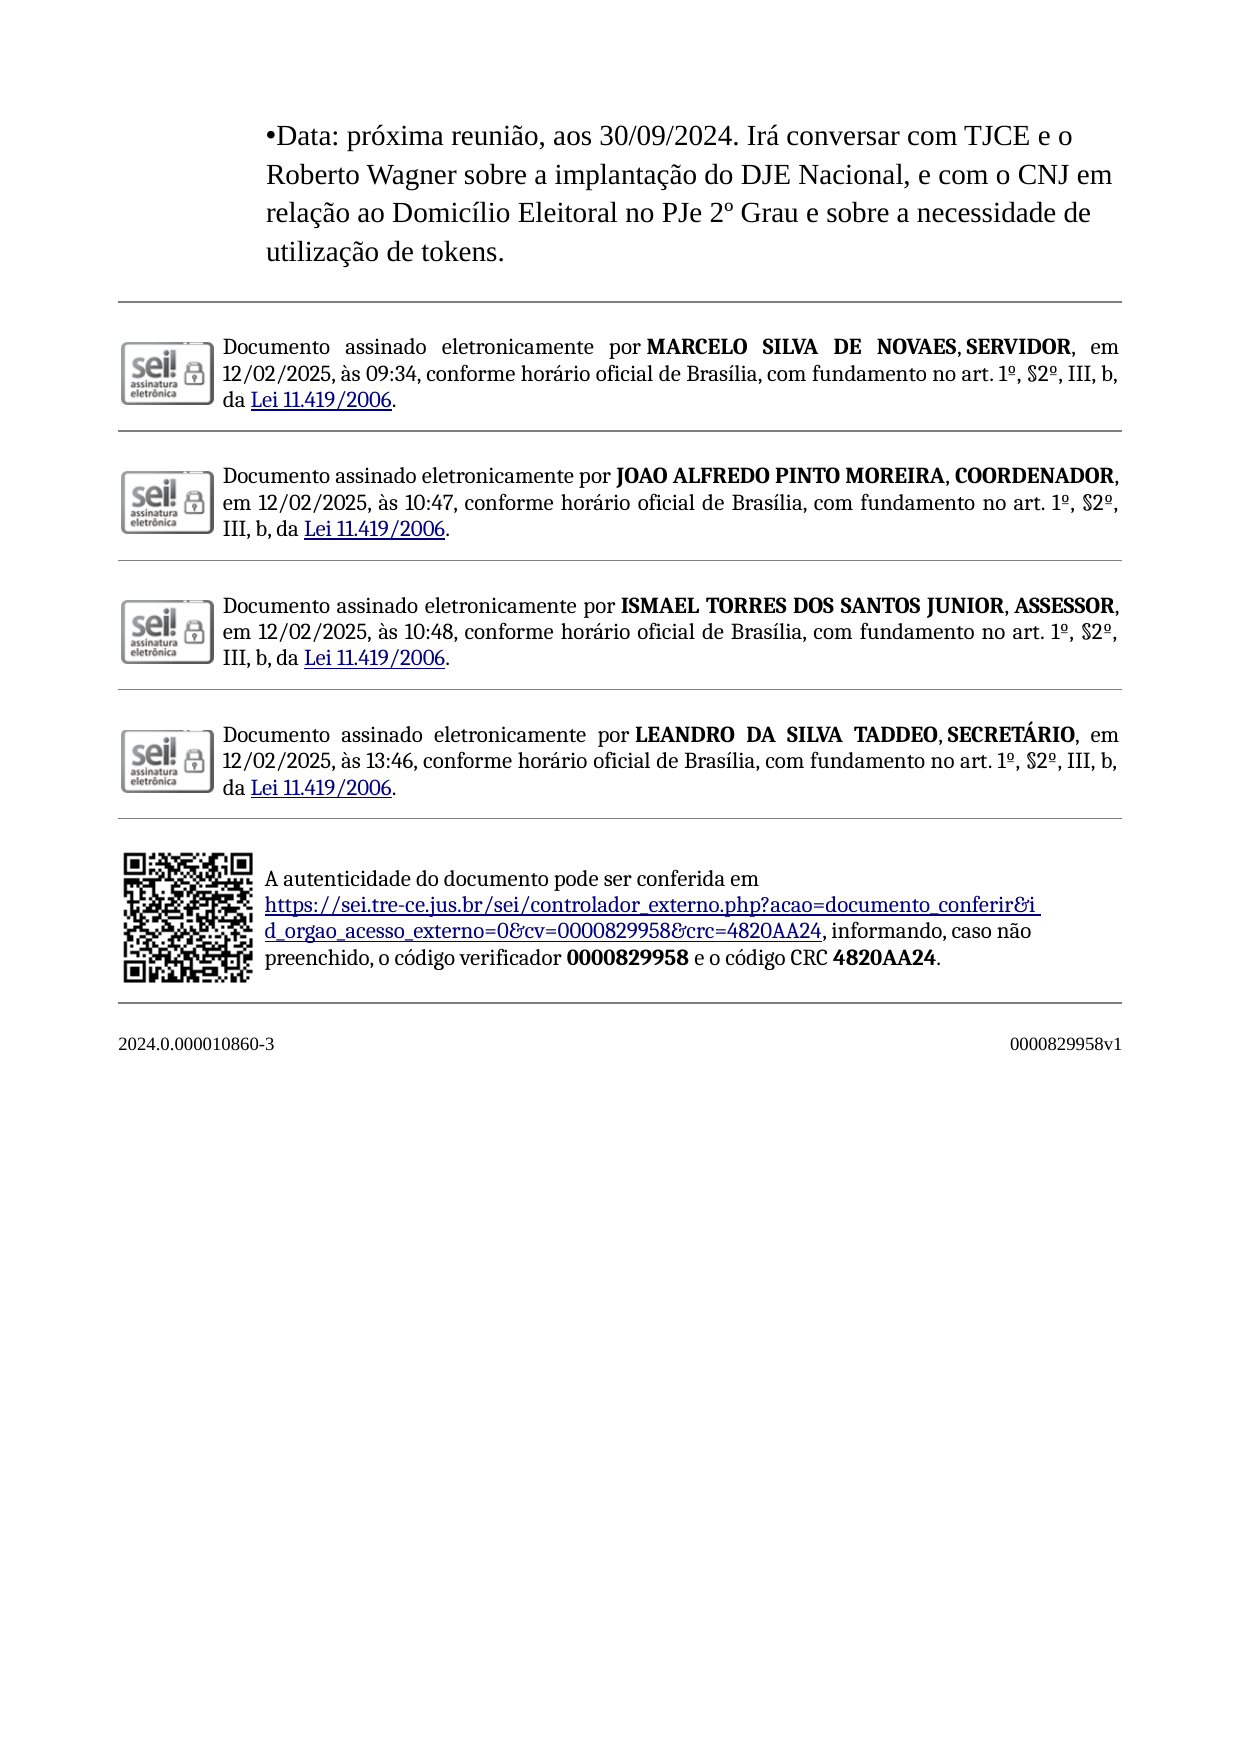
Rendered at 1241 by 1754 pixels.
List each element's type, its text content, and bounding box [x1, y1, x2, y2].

picture [121, 471, 214, 534]
table_header [118, 331, 220, 416]
picture [121, 850, 256, 986]
table_header Documento assinado eletronicamente por LEANDRO DA SILVA TADDEO, Secretário, em 12/02/2025, às 13:46, conforme horário oficial de Brasília, com fundamento no art. 1º, §2º, III, b, da Lei 11.419/2006. [220, 719, 1122, 804]
picture [121, 342, 214, 405]
table_header [118, 460, 220, 545]
table_header [118, 590, 220, 674]
picture [121, 730, 214, 793]
table_header A autenticidade do documento pode ser conferida em https://sei.tre-ce.jus.br/sei/controlador_externo.php?acao=documento_conferir&i d_orgao_acesso_externo=0&cv=0000829958&crc=4820AA24, informando, caso não preenchido, o código verificador 0000829958 e o código CRC 4820AA24. [261, 848, 1122, 988]
table_header 2024.0.000010860-3 [118, 1033, 620, 1054]
list Data: próxima reunião, aos 30/09/2024. Irá conversar com TJCE e o Roberto Wagner sobre a implantação do DJE Nacional, e com o CNJ em relação ao Domicílio Eleitoral no PJe 2º Grau e sobre a necessidade de utilização de tokens. [118, 118, 1122, 267]
table_header Documento assinado eletronicamente por MARCELO SILVA DE NOVAES, SERVIDOR, em 12/02/2025, às 09:34, conforme horário oficial de Brasília, com fundamento no art. 1º, §2º, III, b, da Lei 11.419/2006. [220, 331, 1122, 416]
table_header Documento assinado eletronicamente por JOAO ALFREDO PINTO MOREIRA, Coordenador, em 12/02/2025, às 10:47, conforme horário oficial de Brasília, com fundamento no art. 1º, §2º, III, b, da Lei 11.419/2006. [220, 460, 1122, 545]
table_header [118, 848, 261, 988]
table_header Documento assinado eletronicamente por ISMAEL TORRES DOS SANTOS JUNIOR, Assessor, em 12/02/2025, às 10:48, conforme horário oficial de Brasília, com fundamento no art. 1º, §2º, III, b, da Lei 11.419/2006. [220, 590, 1122, 674]
table_header [118, 719, 220, 804]
picture [121, 600, 214, 664]
table_header 0000829958v1 [620, 1033, 1122, 1054]
